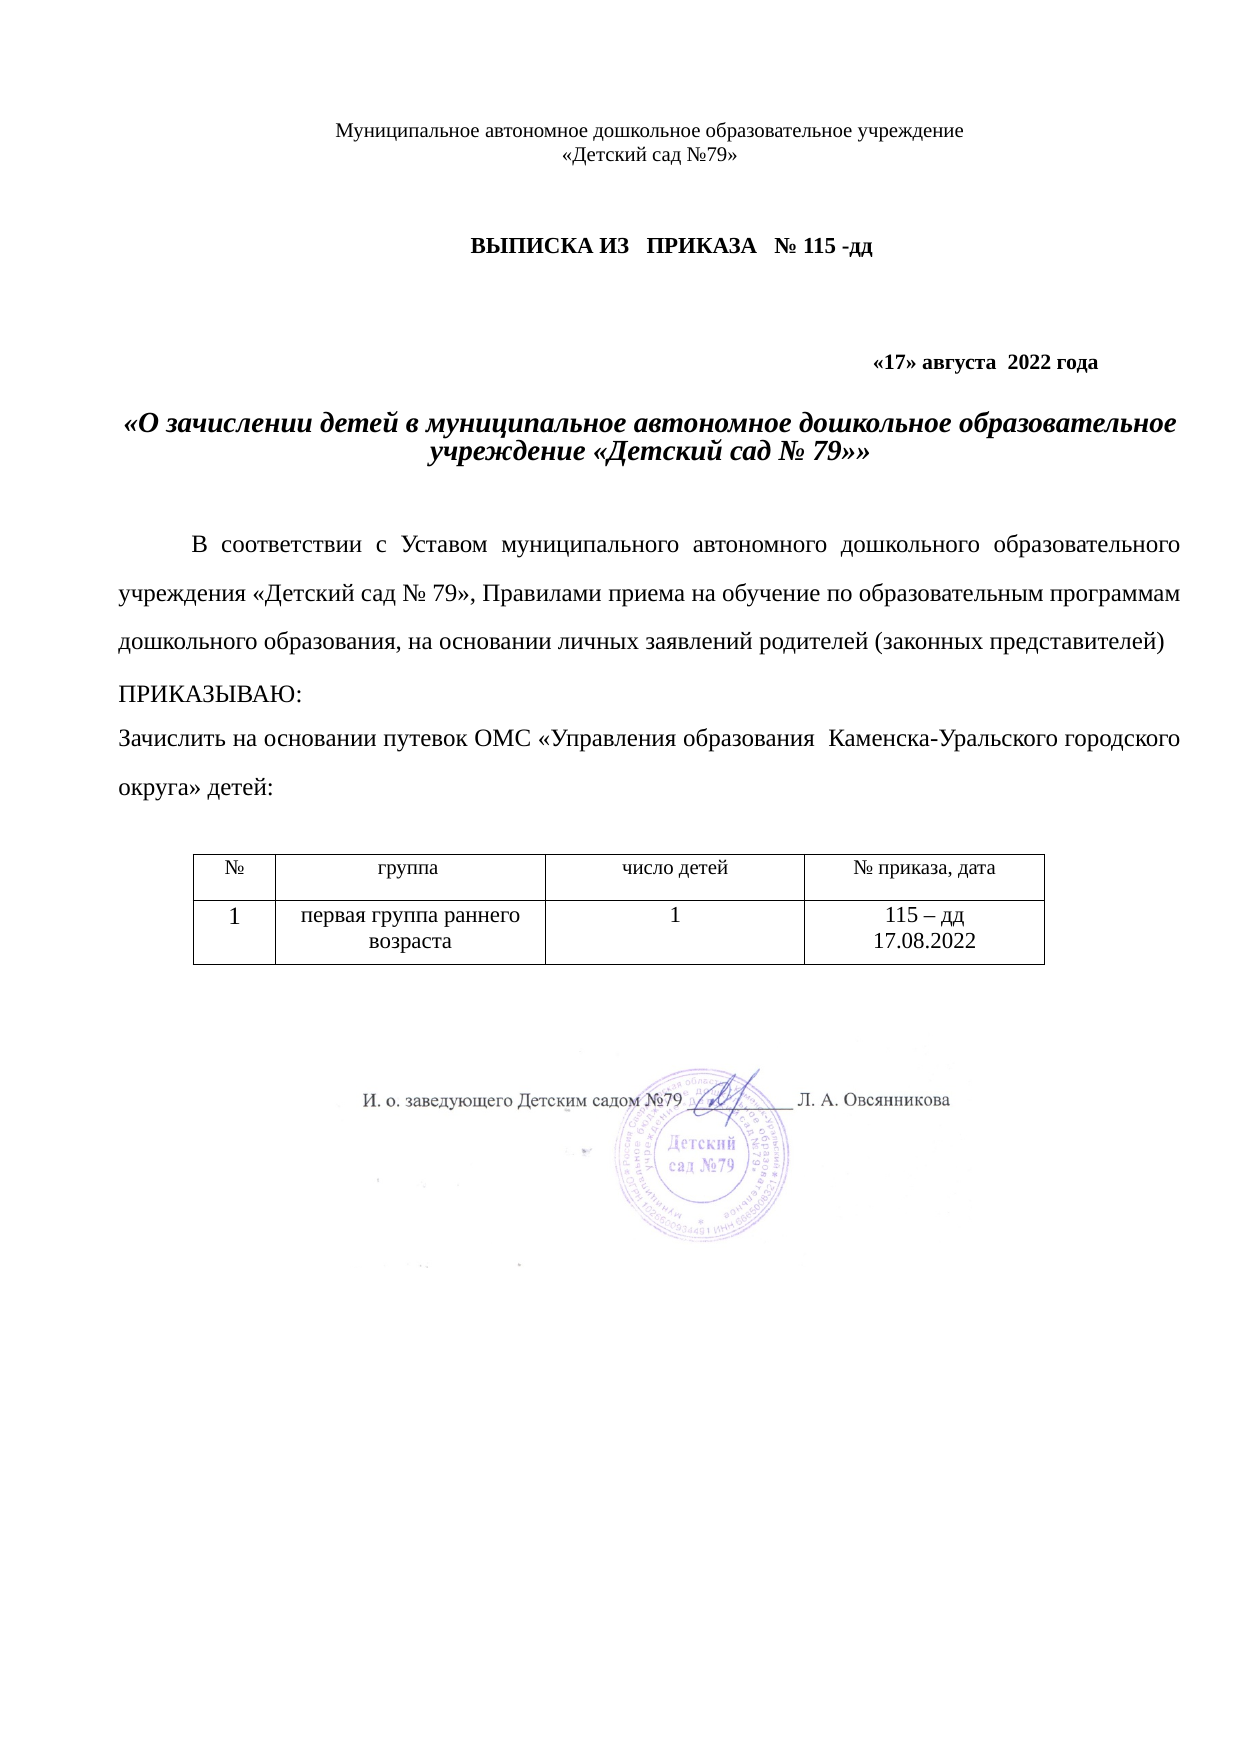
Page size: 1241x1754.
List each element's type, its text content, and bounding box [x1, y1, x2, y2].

table_cell 1 [546, 901, 804, 964]
table_header № [194, 855, 275, 900]
text «17» августа 2022 года [818, 350, 1181, 374]
table_cell первая группа раннего возраста [276, 901, 545, 964]
text ПРИКАЗЫВАЮ: [118, 683, 1181, 708]
text «О зачислении детей в муниципальное автономное дошкольное образовательное [122, 411, 1181, 438]
picture [327, 1072, 972, 1268]
text Муниципальное автономное дошкольное образовательное учреждение [118, 118, 1181, 142]
table_cell 115 – дд 17.08.2022 [805, 901, 1044, 964]
table_header № приказа, дата [805, 855, 1044, 900]
text ВЫПИСКА ИЗ ПРИКАЗА № 115 -дд [162, 233, 1181, 259]
table_cell 1 [194, 901, 275, 964]
table_header число детей [546, 855, 804, 900]
text учреждение «Детский сад № 79»» [122, 438, 1181, 466]
text Зачислить на основании путевок ОМС «Управления образования Каменска-Уральского городского округа» детей: [118, 708, 1181, 805]
text «Детский сад №79» [118, 142, 1181, 166]
table_header группа [276, 855, 545, 900]
text В соответствии с Уставом муниципального автономного дошкольного образовательного учреждения «Детский сад № 79», Правилами приема на обучение по образовательным программам дошкольного образования, на основании личных заявлений родителей (законных представителей) [118, 514, 1181, 659]
